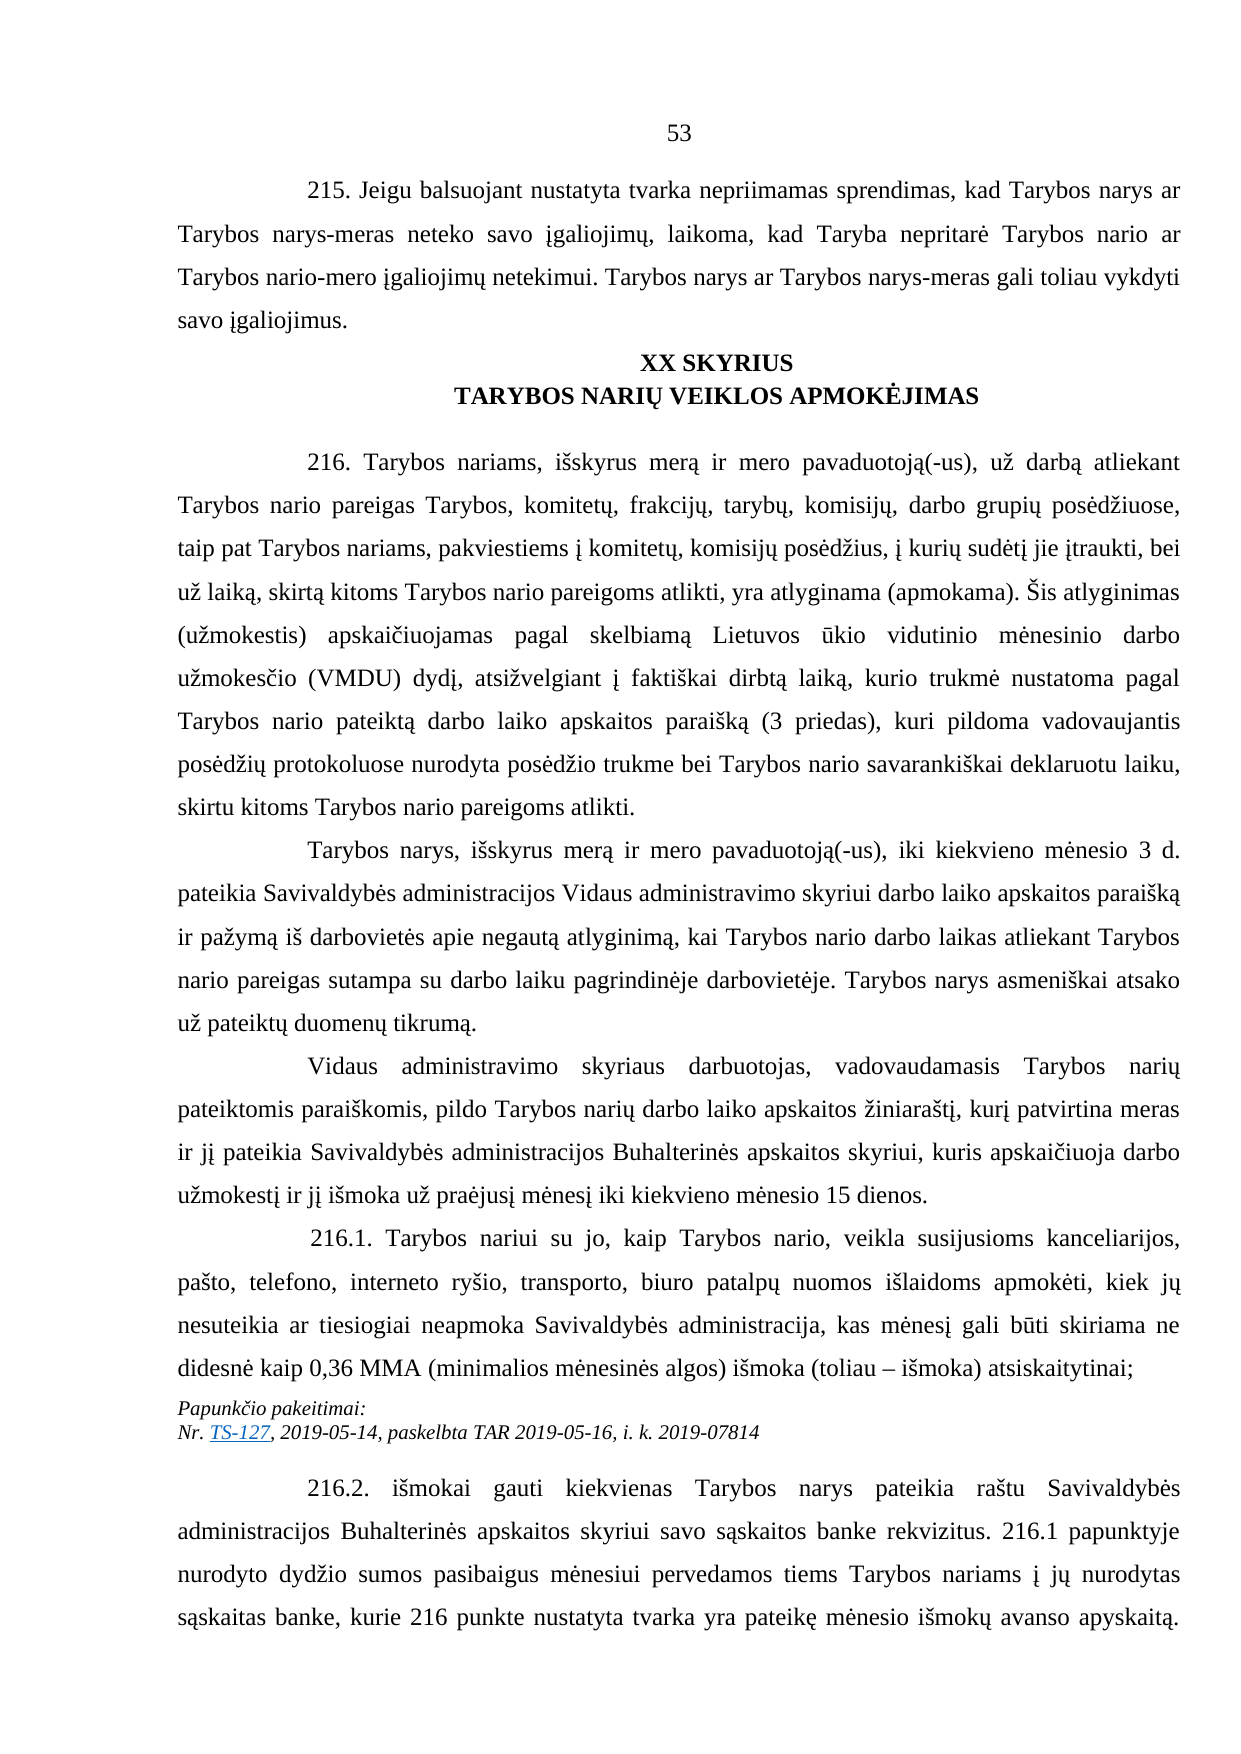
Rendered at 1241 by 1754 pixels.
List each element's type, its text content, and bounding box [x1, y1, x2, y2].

text Vidaus administravimo skyriaus darbuotojas, vadovaudamasis Tarybos narių pateiktomis paraiškomis, pildo Tarybos narių darbo laiko apskaitos žiniaraštį, kurį patvirtina meras ir jį pateikia Savivaldybės administracijos Buhalterinės apskaitos skyriui, kuris apskaičiuoja darbo užmokestį ir jį išmoka už praėjusį mėnesį iki kiekvieno mėnesio 15 dienos. [177, 1051, 1181, 1209]
text 216.1. Tarybos nariui su jo, kaip Tarybos nario, veikla susijusioms kanceliarijos, pašto, telefono, interneto ryšio, transporto, biuro patalpų nuomos išlaidoms apmokėti, kiek jų nesuteikia ar tiesiogiai neapmoka Savivaldybės administracija, kas mėnesį gali būti skiriama ne didesnė kaip 0,36 MMA (minimalios mėnesinės algos) išmoka (toliau – išmoka) atsiskaitytinai; [177, 1223, 1181, 1382]
text XX SKYRIUS [177, 348, 1181, 377]
text 216. Tarybos nariams, išskyrus merą ir mero pavaduotoją(-us), už darbą atliekant Tarybos nario pareigas Tarybos, komitetų, frakcijų, tarybų, komisijų, darbo grupių posėdžiuose, taip pat Tarybos nariams, pakviestiems į komitetų, komisijų posėdžius, į kurių sudėtį jie įtraukti, bei už laiką, skirtą kitoms Tarybos nario pareigoms atlikti, yra atlyginama (apmokama). Šis atlyginimas (užmokestis) apskaičiuojamas pagal skelbiamą Lietuvos ūkio vidutinio mėnesinio darbo užmokesčio (VMDU) dydį, atsižvelgiant į faktiškai dirbtą laiką, kurio trukmė nustatoma pagal Tarybos nario pateiktą darbo laiko apskaitos paraišką (3 priedas), kuri pildoma vadovaujantis posėdžių protokoluose nurodyta posėdžio trukme bei Tarybos nario savarankiškai deklaruotu laiku, skirtu kitoms Tarybos nario pareigoms atlikti. [177, 447, 1181, 821]
text 216.2. išmokai gauti kiekvienas Tarybos narys pateikia raštu Savivaldybės administracijos Buhalterinės apskaitos skyriui savo sąskaitos banke rekvizitus. 216.1 papunktyje nurodyto dydžio sumos pasibaigus mėnesiui pervedamos tiems Tarybos nariams į jų nurodytas sąskaitas banke, kurie 216 punkte nustatyta tvarka yra pateikę mėnesio išmokų avanso apyskaitą. [177, 1473, 1181, 1631]
text Papunkčio pakeitimai: [177, 1396, 1181, 1420]
text 215. Jeigu balsuojant nustatyta tvarka nepriimamas sprendimas, kad Tarybos narys ar Tarybos narys-meras neteko savo įgaliojimų, laikoma, kad Taryba nepritarė Tarybos nario ar Tarybos nario-mero įgaliojimų netekimui. Tarybos narys ar Tarybos narys-meras gali toliau vykdyti savo įgaliojimus. [177, 176, 1181, 334]
text Tarybos narys, išskyrus merą ir mero pavaduotoją(-us), iki kiekvieno mėnesio 3 d. pateikia Savivaldybės administracijos Vidaus administravimo skyriui darbo laiko apskaitos paraišką ir pažymą iš darbovietės apie negautą atlyginimą, kai Tarybos nario darbo laikas atliekant Tarybos nario pareigas sutampa su darbo laiku pagrindinėje darbovietėje. Tarybos narys asmeniškai atsako už pateiktų duomenų tikrumą. [177, 835, 1181, 1037]
text Nr. TS-127, 2019-05-14, paskelbta TAR 2019-05-16, i. k. 2019-07814 [177, 1420, 1181, 1444]
text TARYBOS NARIŲ VEIKLOS APMOKĖJIMAS [177, 381, 1181, 410]
